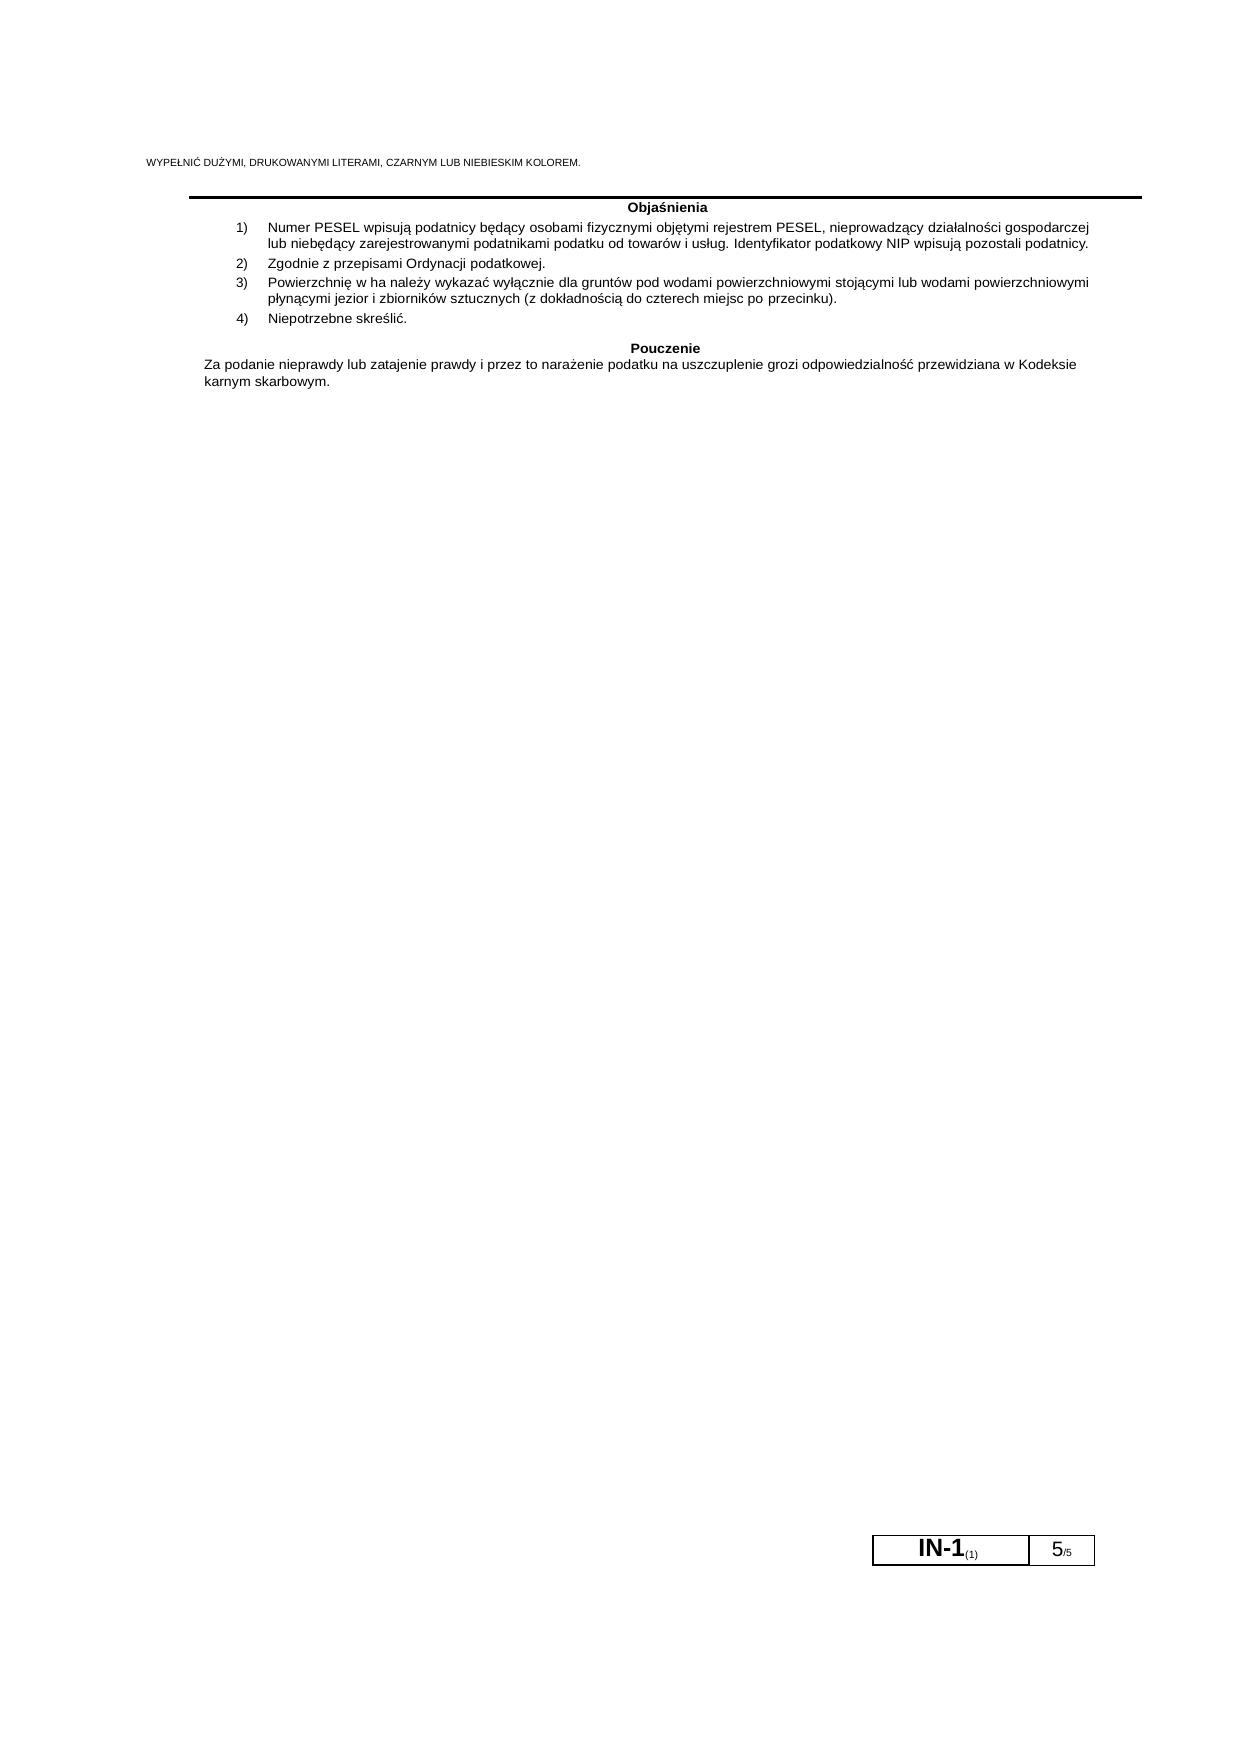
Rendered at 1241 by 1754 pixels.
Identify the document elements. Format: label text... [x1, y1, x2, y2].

list Powierzchnię w ha należy wykazać wyłącznie dla gruntów pod wodami powierzchniowymi stojącymi lub wodami powierzchniowymi płynącymi jezior i zbiorników sztucznych (z dokładnością do czterech miejsc po przecinku). [236, 275, 1093, 307]
text IN-1(1) [918, 1536, 1028, 1564]
subtitle Pouczenie [630, 341, 1093, 357]
list Zgodnie z przepisami Ordynacji podatkowej. [236, 255, 1093, 271]
text Za podanie nieprawdy lub zatajenie prawdy i przez to narażenie podatku na uszczuplenie grozi odpowiedzialność przewidziana w Kodeksie karnym skarbowym. [204, 357, 1093, 389]
list Niepotrzebne skreślić. [236, 311, 1093, 326]
list Numer PESEL wpisują podatnicy będący osobami fizycznymi objętymi rejestrem PESEL, nieprowadzący działalności gospodarczej lub niebędący zarejestrowanymi podatnikami podatku od towarów i usług. Identyfikator podatkowy NIP wpisują pozostali podatnicy. [236, 220, 1093, 251]
text 5/5 [1050, 1537, 1073, 1561]
subtitle Objaśnienia [627, 200, 1093, 215]
